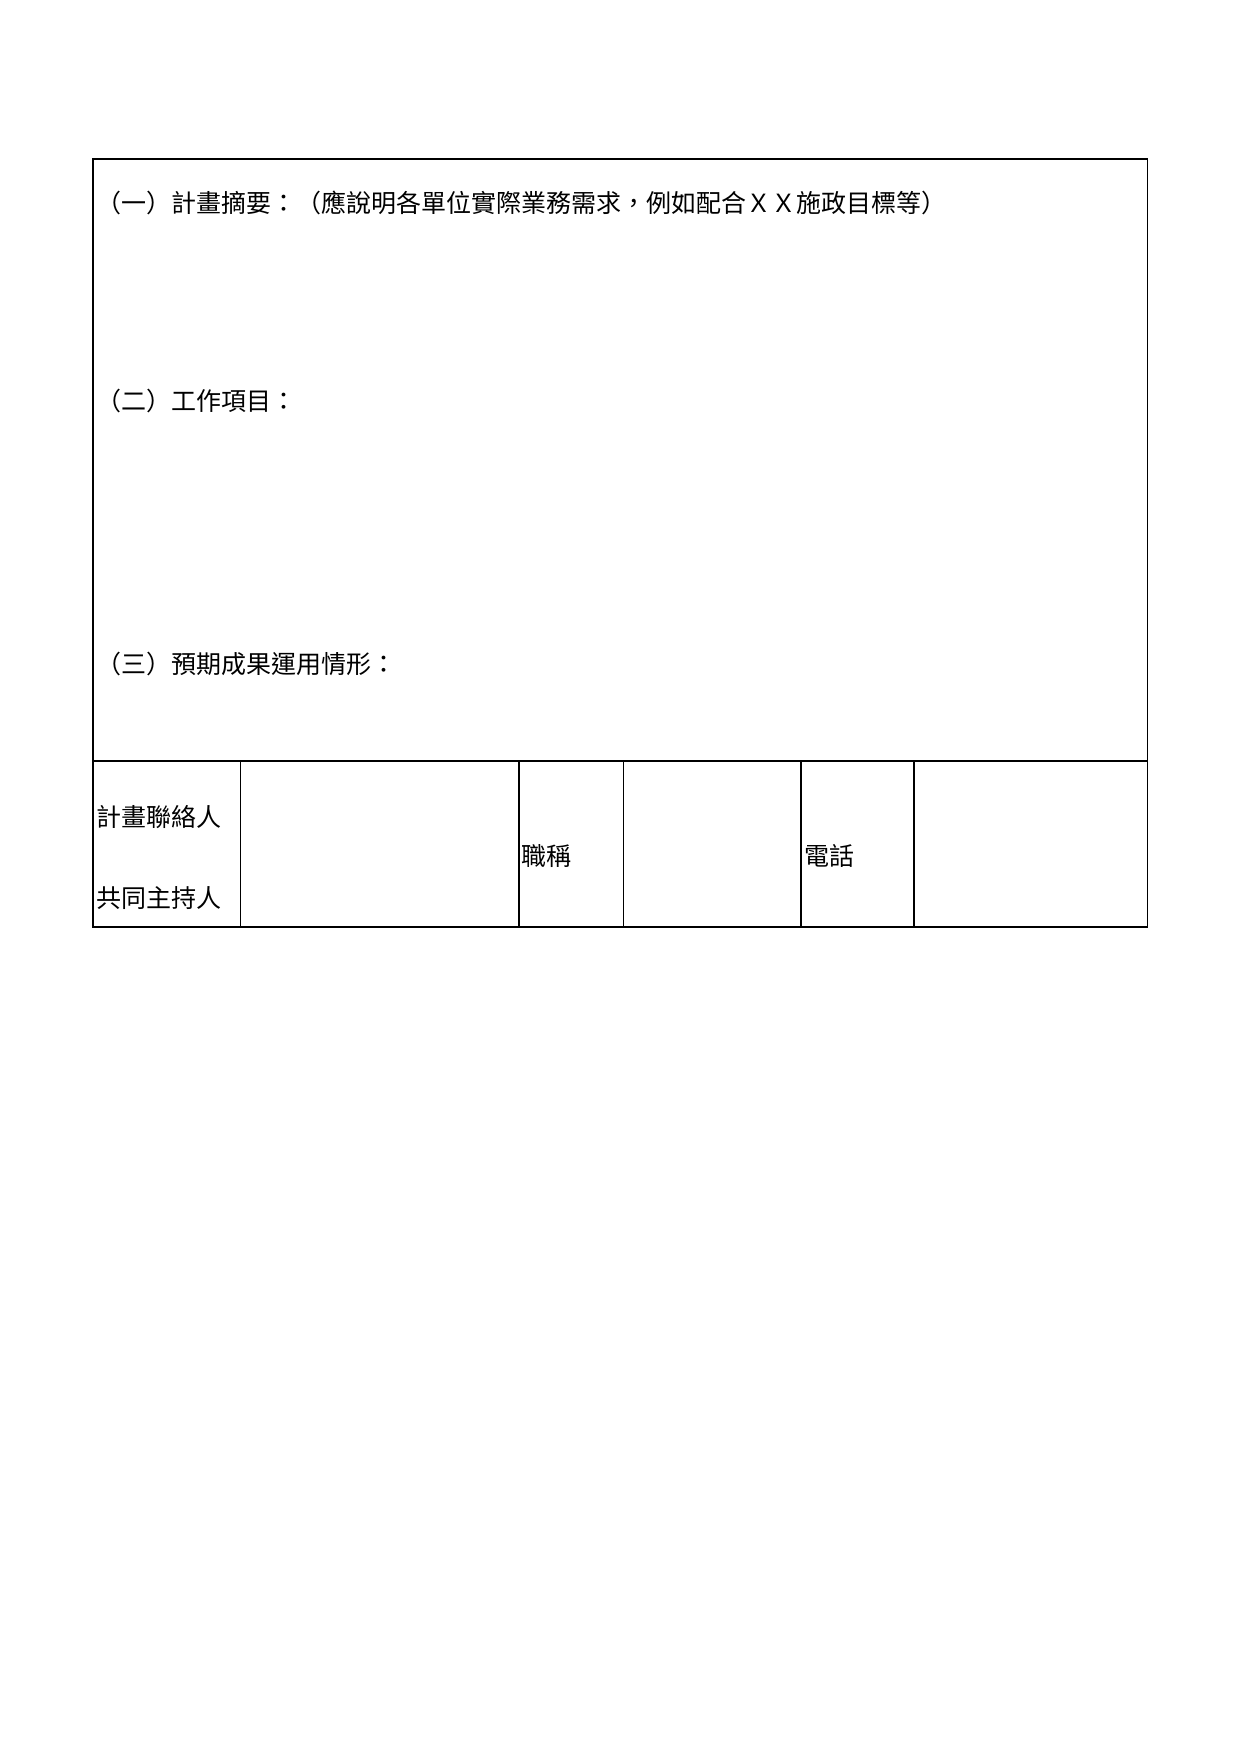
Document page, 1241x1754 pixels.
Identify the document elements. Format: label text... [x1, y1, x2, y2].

table_cell 計畫聯絡人共同主持人 [94, 762, 240, 926]
table_cell [624, 762, 800, 926]
table_cell 電話 [802, 762, 913, 926]
table_cell 職稱 [520, 762, 623, 926]
table_cell [241, 762, 518, 926]
table_cell （一）計畫摘要：（應說明各單位實際業務需求，例如配合ＸＸ施政目標等） （二）工作項目： （三）預期成果運用情形： [94, 160, 1147, 760]
table_cell [915, 762, 1147, 926]
